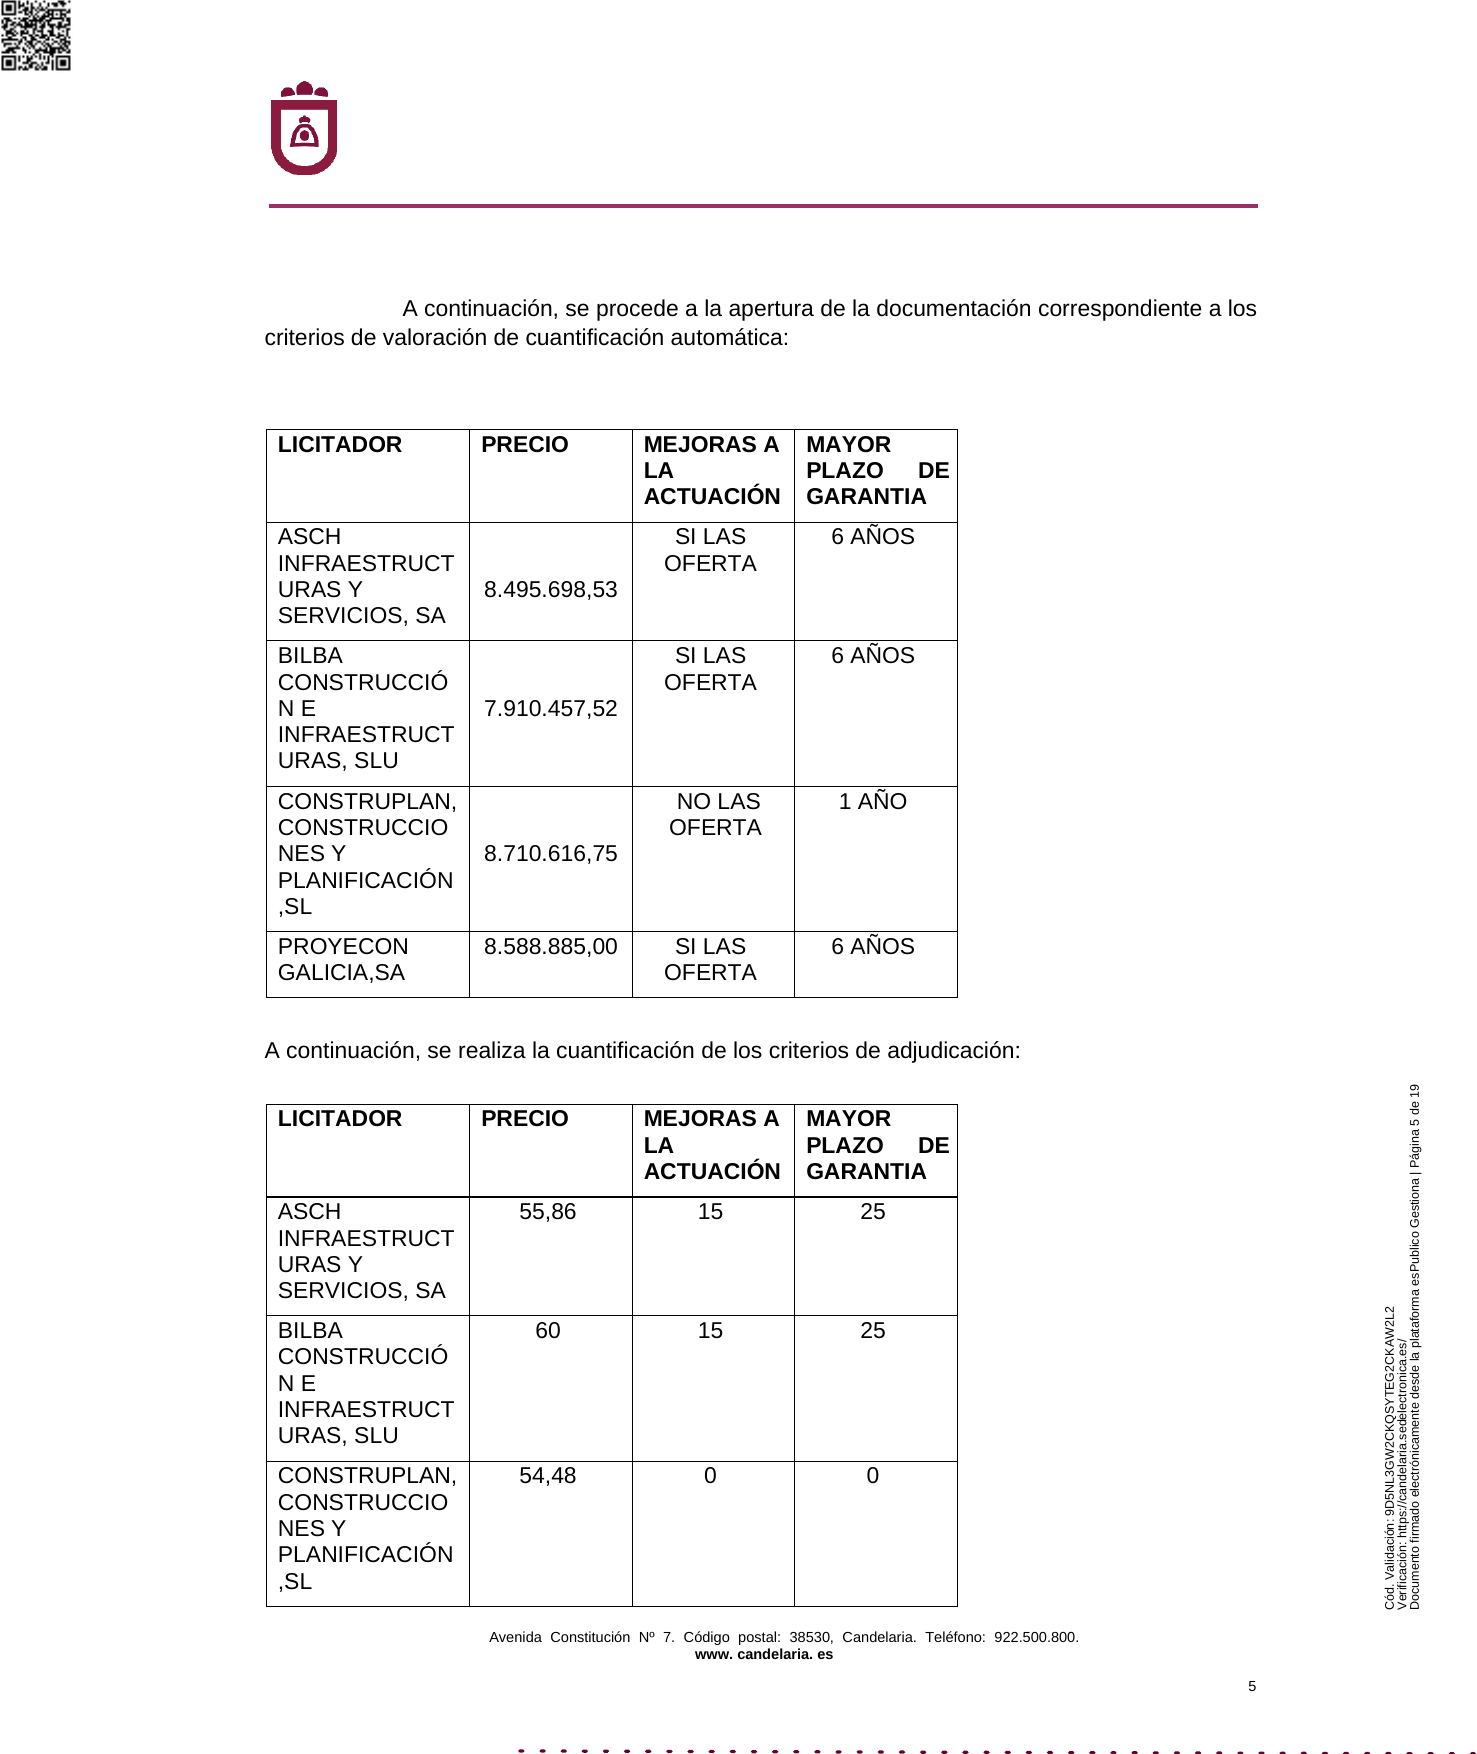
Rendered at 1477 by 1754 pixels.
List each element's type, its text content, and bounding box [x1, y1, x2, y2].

table_cell CONSTRUPLAN, CONSTRUCCIO NES Y PLANIFICACIÓN ,SL [267, 1462, 469, 1606]
table_header PRECIO [470, 430, 632, 522]
table_cell ASCH INFRAESTRUCT URAS Y SERVICIOS, SA [267, 523, 469, 640]
table_cell CONSTRUPLAN, CONSTRUCCIO NES Y PLANIFICACIÓN ,SL [267, 787, 469, 931]
table_cell ASCH INFRAESTRUCT URAS Y SERVICIOS, SA [267, 1198, 469, 1315]
table_cell 6 AÑOS [795, 523, 957, 640]
table_cell NO LAS OFERTA [633, 787, 794, 931]
table_cell 60 [470, 1316, 632, 1461]
table_cell SI LAS OFERTA [633, 641, 794, 786]
table_cell 0 [795, 1462, 957, 1606]
table_cell 6 AÑOS [795, 932, 957, 997]
table_cell 15 [633, 1198, 794, 1315]
table_cell 8.495.698,53 [470, 523, 632, 640]
table_cell 55,86 [470, 1198, 632, 1315]
table_cell 7.910.457,52 [470, 641, 632, 786]
table_header MEJORAS A LA ACTUACIÓN [633, 1105, 794, 1196]
table_cell 15 [633, 1316, 794, 1461]
table_cell 25 [795, 1316, 957, 1461]
table_cell 1 AÑO [795, 787, 957, 931]
table_cell 0 [633, 1462, 794, 1606]
table_header LICITADOR [267, 1105, 469, 1196]
table_cell PROYECON GALICIA,SA [267, 932, 469, 997]
text A continuación, se realiza la cuantificación de los criterios de adjudicación: [264, 1037, 1263, 1063]
table_cell 54,48 [470, 1462, 632, 1606]
table_cell 8.588.885,00 [470, 932, 632, 997]
table_cell SI LAS OFERTA [633, 932, 794, 997]
table_header MAYOR PLAZO DE GARANTIA [795, 1105, 957, 1196]
table_header LICITADOR [267, 430, 469, 522]
table_cell BILBA CONSTRUCCIÓ N E INFRAESTRUCT URAS, SLU [267, 1316, 469, 1461]
table_cell SI LAS OFERTA [633, 523, 794, 640]
table_cell BILBA CONSTRUCCIÓ N E INFRAESTRUCT URAS, SLU [267, 641, 469, 786]
table_header MAYOR PLAZO DE GARANTIA [795, 430, 957, 522]
table_header PRECIO [470, 1105, 632, 1196]
table_cell 6 AÑOS [795, 641, 957, 786]
text A continuación, se procede a la apertura de la documentación correspondiente a los [266, 295, 1263, 322]
table_cell 8.710.616,75 [470, 787, 632, 931]
text criterios de valoración de cuantificación automática: [264, 323, 1263, 350]
table_cell 25 [795, 1198, 957, 1315]
table_header MEJORAS A LA ACTUACIÓN [633, 430, 794, 522]
